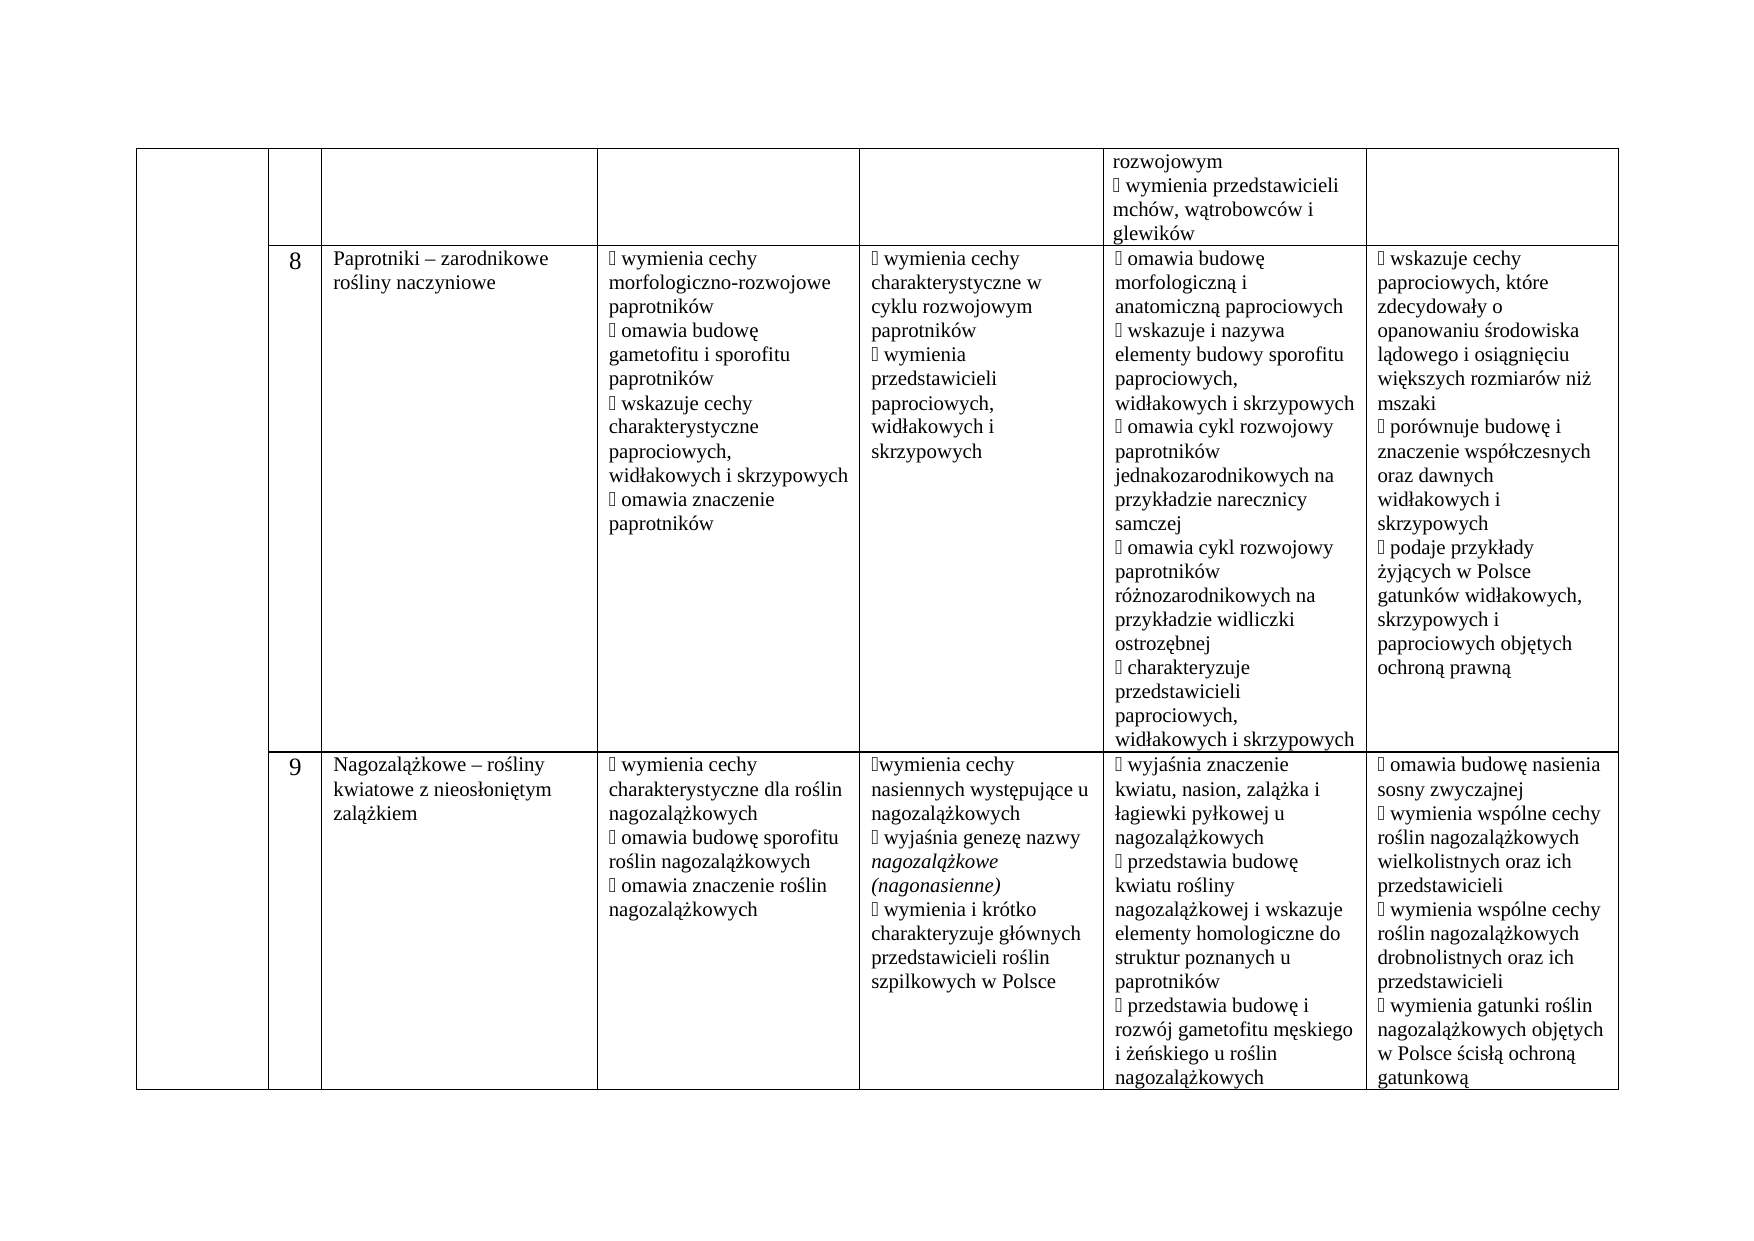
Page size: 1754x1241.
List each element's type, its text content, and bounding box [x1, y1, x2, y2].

table_cell [322, 149, 597, 245]
table_cell [137, 149, 268, 1089]
table_cell [598, 149, 859, 245]
table_cell  omawia budowę morfologiczną i anatomiczną paprociowych  wskazuje i nazywa elementy budowy sporofitu paprociowych, widłakowych i skrzypowych  omawia cykl rozwojowy paprotników jednakozarodnikowych na przykładzie narecznicy samczej  omawia cykl rozwojowy paprotników różnozarodnikowych na przykładzie widliczki ostrozębnej  charakteryzuje przedstawicieli paprociowych, widłakowych i skrzypowych [1104, 246, 1366, 751]
table_cell  wskazuje cechy paprociowych, które zdecydowały o opanowaniu środowiska lądowego i osiągnięciu większych rozmiarów niż mszaki  porównuje budowę i znaczenie współczesnych oraz dawnych widłakowych i skrzypowych  podaje przykłady żyjących w Polsce gatunków widłakowych, skrzypowych i paprociowych objętych ochroną prawną [1367, 246, 1618, 751]
table_cell  omawia budowę nasienia sosny zwyczajnej  wymienia wspólne cechy roślin nagozalążkowych wielkolistnych oraz ich przedstawicieli  wymienia wspólne cechy roślin nagozalążkowych drobnolistnych oraz ich przedstawicieli  wymienia gatunki roślin nagozalążkowych objętych w Polsce ścisłą ochroną gatunkową [1367, 753, 1618, 1089]
table_cell  wyjaśnia znaczenie kwiatu, nasion, zalążka i łagiewki pyłkowej u nagozalążkowych  przedstawia budowę kwiatu rośliny nagozalążkowej i wskazuje elementy homologiczne do struktur poznanych u paprotników  przedstawia budowę i rozwój gametofitu męskiego i żeńskiego u roślin nagozalążkowych [1104, 753, 1366, 1089]
table_cell Nagozalążkowe – rośliny kwiatowe z nieosłoniętym zalążkiem [322, 753, 597, 1089]
table_cell  wymienia cechy morfologiczno-rozwojowe paprotników  omawia budowę gametofitu i sporofitu paprotników  wskazuje cechy charakterystyczne paprociowych, widłakowych i skrzypowych  omawia znaczenie paprotników [598, 246, 859, 751]
table_cell Paprotniki – zarodnikowe rośliny naczyniowe [322, 246, 597, 751]
table_cell [269, 149, 321, 245]
table_cell  wymienia cechy charakterystyczne w cyklu rozwojowym paprotników  wymienia przedstawicieli paprociowych, widłakowych i skrzypowych [860, 246, 1103, 751]
table_cell 8 [269, 246, 321, 751]
table_cell [1367, 149, 1618, 245]
table_cell 9 [269, 753, 321, 1089]
table_cell wymienia cechy nasiennych występujące u nagozalążkowych  wyjaśnia genezę nazwy nagozalążkowe (nagonasienne)  wymienia i krótko charakteryzuje głównych przedstawicieli roślin szpilkowych w Polsce [860, 753, 1103, 1089]
table_cell rozwojowym  wymienia przedstawicieli mchów, wątrobowców i glewików [1104, 149, 1366, 245]
table_cell  wymienia cechy charakterystyczne dla roślin nagozalążkowych  omawia budowę sporofitu roślin nagozalążkowych  omawia znaczenie roślin nagozalążkowych [598, 753, 859, 1089]
table_cell [860, 149, 1103, 245]
